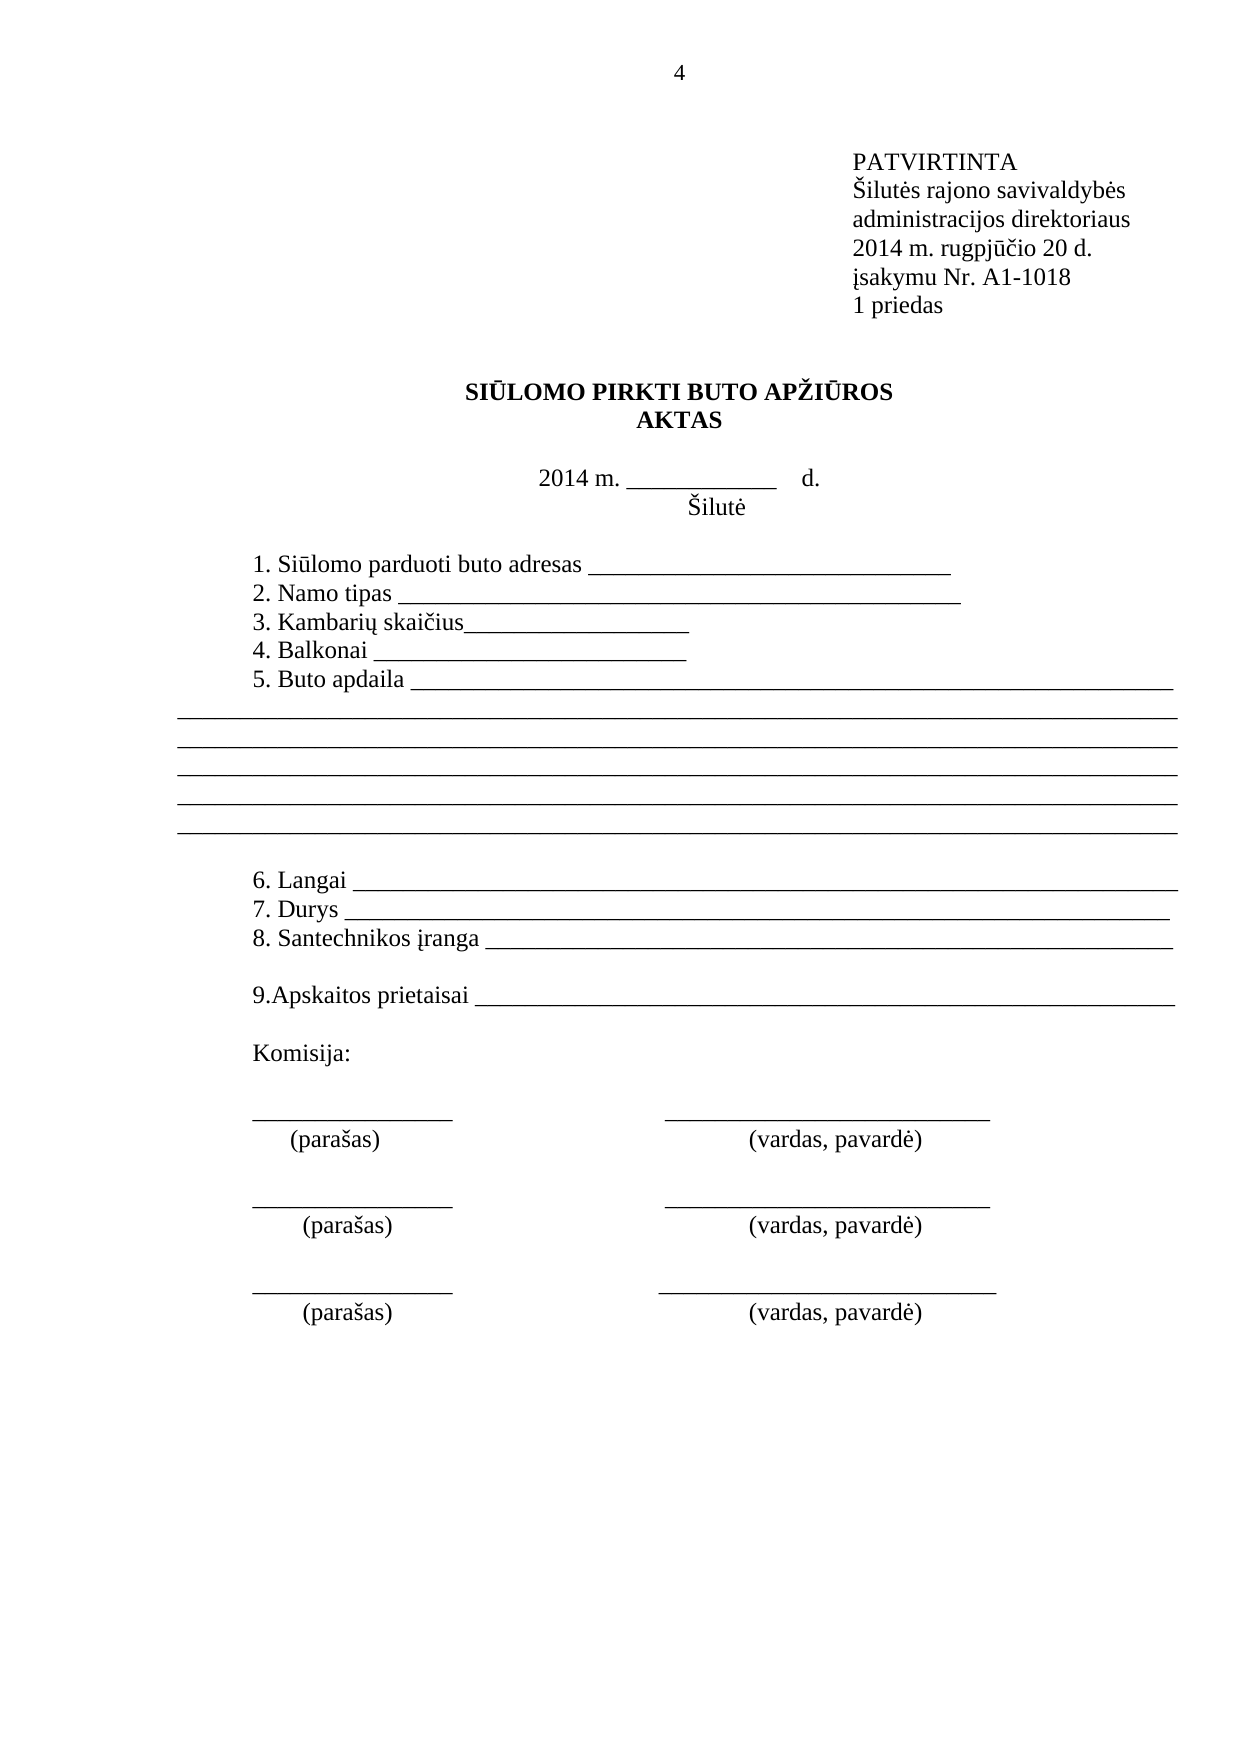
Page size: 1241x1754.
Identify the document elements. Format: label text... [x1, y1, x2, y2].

text ________________________________________________________________________________ [177, 751, 1181, 779]
text Komisija: [177, 1038, 1181, 1067]
text ________________________________________________________________________________ [177, 779, 1181, 808]
text 9.Apskaitos prietaisai ________________________________________________________ [177, 981, 1181, 1009]
text administracijos direktoriaus [777, 204, 1181, 233]
text (parašas) (vardas, pavardė) [177, 1297, 1181, 1326]
text (parašas) (vardas, pavardė) [177, 1124, 1181, 1153]
text 3. Kambarių skaičius__________________ [177, 607, 1181, 636]
text ________________________________________________________________________________ [177, 722, 1181, 751]
text ________________ ___________________________ [177, 1268, 1181, 1297]
text SIŪLOMO PIRKTI BUTO APŽIŪROS [177, 377, 1181, 406]
text Šilutė [177, 492, 1181, 521]
text 4. Balkonai _________________________ [177, 636, 1181, 664]
text ________________________________________________________________________________ [177, 808, 1181, 837]
text AKTAS [177, 406, 1181, 434]
text ________________________________________________________________________________ [177, 693, 1181, 722]
text (parašas) (vardas, pavardė) [177, 1211, 1181, 1239]
text 5. Buto apdaila _____________________________________________________________ [177, 664, 1181, 693]
text įsakymu Nr. A1-1018 [777, 262, 1181, 291]
text ________________ __________________________ [177, 1182, 1181, 1211]
text 7. Durys __________________________________________________________________ [177, 894, 1181, 923]
text 8. Santechnikos įranga _______________________________________________________ [177, 923, 1181, 952]
text PATVIRTINTA [777, 147, 1181, 176]
text 6. Langai __________________________________________________________________ [177, 866, 1181, 894]
text 1. Siūlomo parduoti buto adresas _____________________________ [177, 549, 1181, 578]
text 2014 m. rugpjūčio 20 d. [777, 233, 1181, 262]
text 2. Namo tipas _____________________________________________ [177, 578, 1181, 607]
text Šilutės rajono savivaldybės [777, 176, 1181, 204]
text 2014 m. ____________ d. [177, 463, 1181, 492]
text ________________ __________________________ [177, 1096, 1181, 1124]
text 1 priedas [177, 291, 1181, 319]
